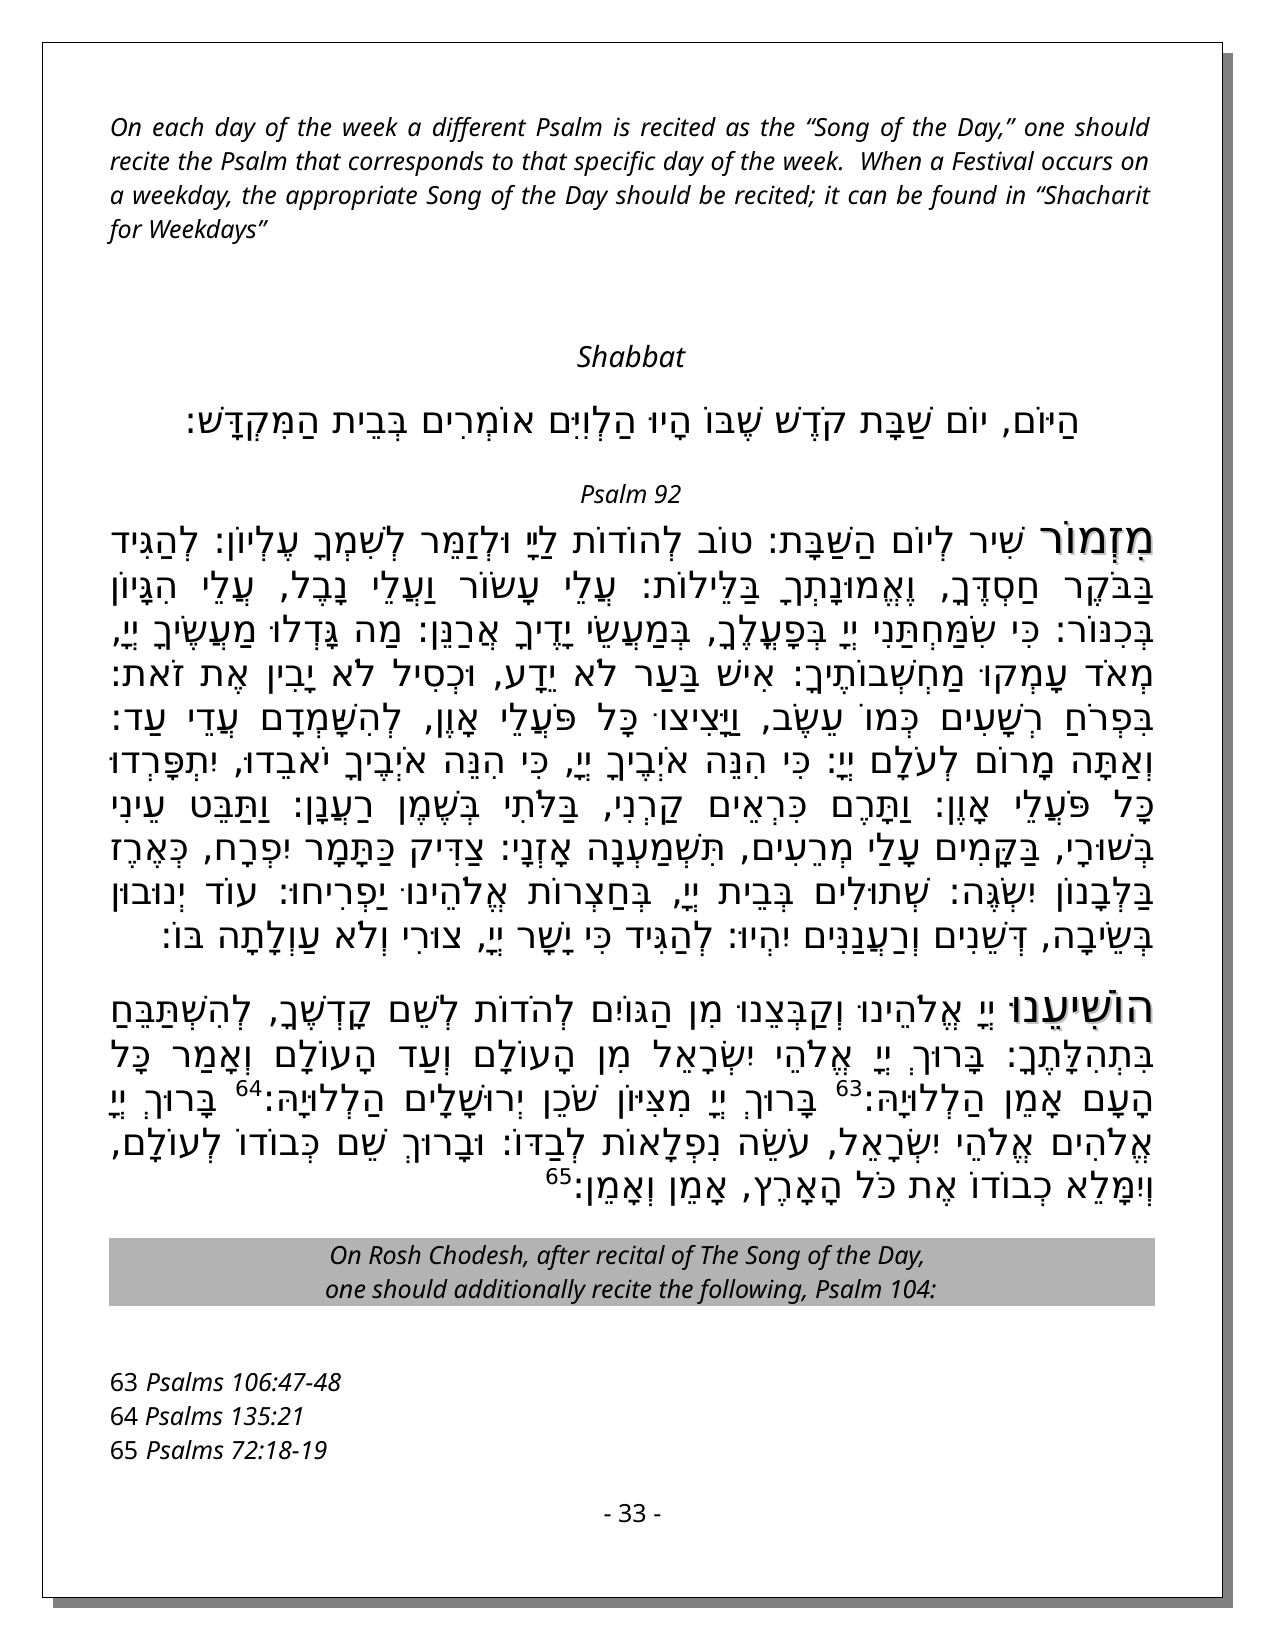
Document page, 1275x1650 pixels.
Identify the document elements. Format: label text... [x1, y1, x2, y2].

text On Rosh Chodesh, after recital of The Song of the Day, [109, 1238, 1155, 1272]
text On each day of the week a different Psalm is recited as the “Song of the Day,” one should recite the Psalm that corresponds to that specific day of the week. When a Festival occurs on a weekday, the appropriate Song of the Day should be recited; it can be found in “Shacharit for Weekdays” [109, 109, 1155, 246]
text מִזְמוֹר שִׁיר לְיוֹם הַשַּׁבָּת: טוֹב לְהוֹדוֹת לַײָ וּלְזַמֵּר לְשִׁמְךָ עֶלְיוֹן: לְהַגִּיד בַּבֹּקֶר חַסְדֶּךָ, וֶאֱמוּנָתְךָ בַּלֵּילוֹת: עֲלֵי עָשֹוֹר וַעֲלֵי נָבֶל, עֲלֵי הִגָּיוֹן בְּכִנּוֹר: כִּי שִֹמַּחְתַּנִי יְיָ בְּפָעֳלֶךָ, בְּמַעֲשֵֹי יָדֶיךָ אֲרַנֵּן: מַה גָּדְלוּ מַעֲשֶֹיךָ יְיָ, מְאֹד עָמְקוּ מַחְשְׁבוֹתֶיךָ: אִישׁ בַּעַר לֹא יֵדָע, וּכְסִיל לֹא יָבִין אֶת זֹאת: בִּפְרֹחַ רְשָׁעִים כְּמוֹ עֵשֶֹב, וַיָּצִיצוּ כָּל פֹּעֲלֵי אָוֶן, לְהִשָּׁמְדָם עֲדֵי עַד: וְאַתָּה מָרוֹם לְעֹלָם יְיָ: כִּי הִנֵּה אֹיְבֶיךָ יְיָ, כִּי הִנֵּה אֹיְבֶיךָ יֹאבֵדוּ, יִתְפָּרְדוּ כָּל פֹּעֲלֵי אָוֶן: וַתָּרֶם כִּרְאֵים קַרְנִי, בַּלֹּתִי בְּשֶׁמֶן רַעֲנָן: וַתַּבֵּט עֵינִי בְּשׁוּרָי, בַּקָּמִים עָלַי מְרֵעִים, תִּשְׁמַעְנָה אָזְנָי: צַדִּיק כַּתָּמָר יִפְרָח, כְּאֶרֶז בַּלְּבָנוֹן יִשְֹגֶּה: שְׁתוּלִים בְּבֵית יְיָ, בְּחַצְרוֹת אֱלֹהֵינוּ יַפְרִיחוּ: עוֹד יְנוּבוּן בְּשֵֹיבָה, דְּשֵׁנִים וְרַעֲנַנִּים יִהְיוּ: לְהַגִּיד כִּי יָשָׁר יְיָ, צוּרִי וְלֹא עַוְלָתָה בּוֹ: [109, 511, 1155, 957]
text הוֹשִׁיעֵנוּ יְיָ אֱלֹהֵינוּ וְקַבְּצֵנוּ מִן הַגּוֹיִם לְהֹדוֹת לְשֵׁם קָדְשֶׁךָ, לְהִשְׁתַּבֵּחַ בִּתְהִלָּתֶךָ: בָּרוּךְ יְיָ אֱלֹהֵי יִשְׂרָאֵל מִן הָעוֹלָם וְעַד הָעוֹלָם וְאָמַר כָּל הָעָם אָמֵן הַלְלוּיָהּ: בָּרוּךְ יְיָ מִצִּיּוֹן שֹׁכֵן יְרוּשָׁלִָים הַלְלוּיָהּ: בָּרוּךְ יְיָ אֱלֹהִים אֱלֹהֵי יִשְׂרָאֵל, עֹשֵׂה נִפְלָאוֹת לְבַדּוֹ: וּבָרוּךְ שֵׁם כְּבוֹדוֹ לְעוֹלָם, וְיִמָּלֵא כְבוֹדוֹ אֶת כֹּל הָאָרֶץ, אָמֵן וְאָמֵן: [109, 980, 1155, 1208]
text Psalm 92 [109, 477, 1155, 511]
text Psalms 135:21 [109, 1398, 1155, 1432]
text הַיּוֹם, יוֹם שַׁבָּת קֹדֶשׁ שֶׁבּוֹ הָיוּ הַלְוִיִּם אוֹמְרִים בְּבֵית הַמִּקְדָּשׁ: [109, 399, 1155, 443]
text Shabbat [109, 337, 1155, 376]
text one should additionally recite the following, Psalm 104: [109, 1272, 1155, 1306]
text Psalms 106:47-48 [109, 1364, 1155, 1398]
text Psalms 72:18-19 [109, 1432, 1155, 1466]
